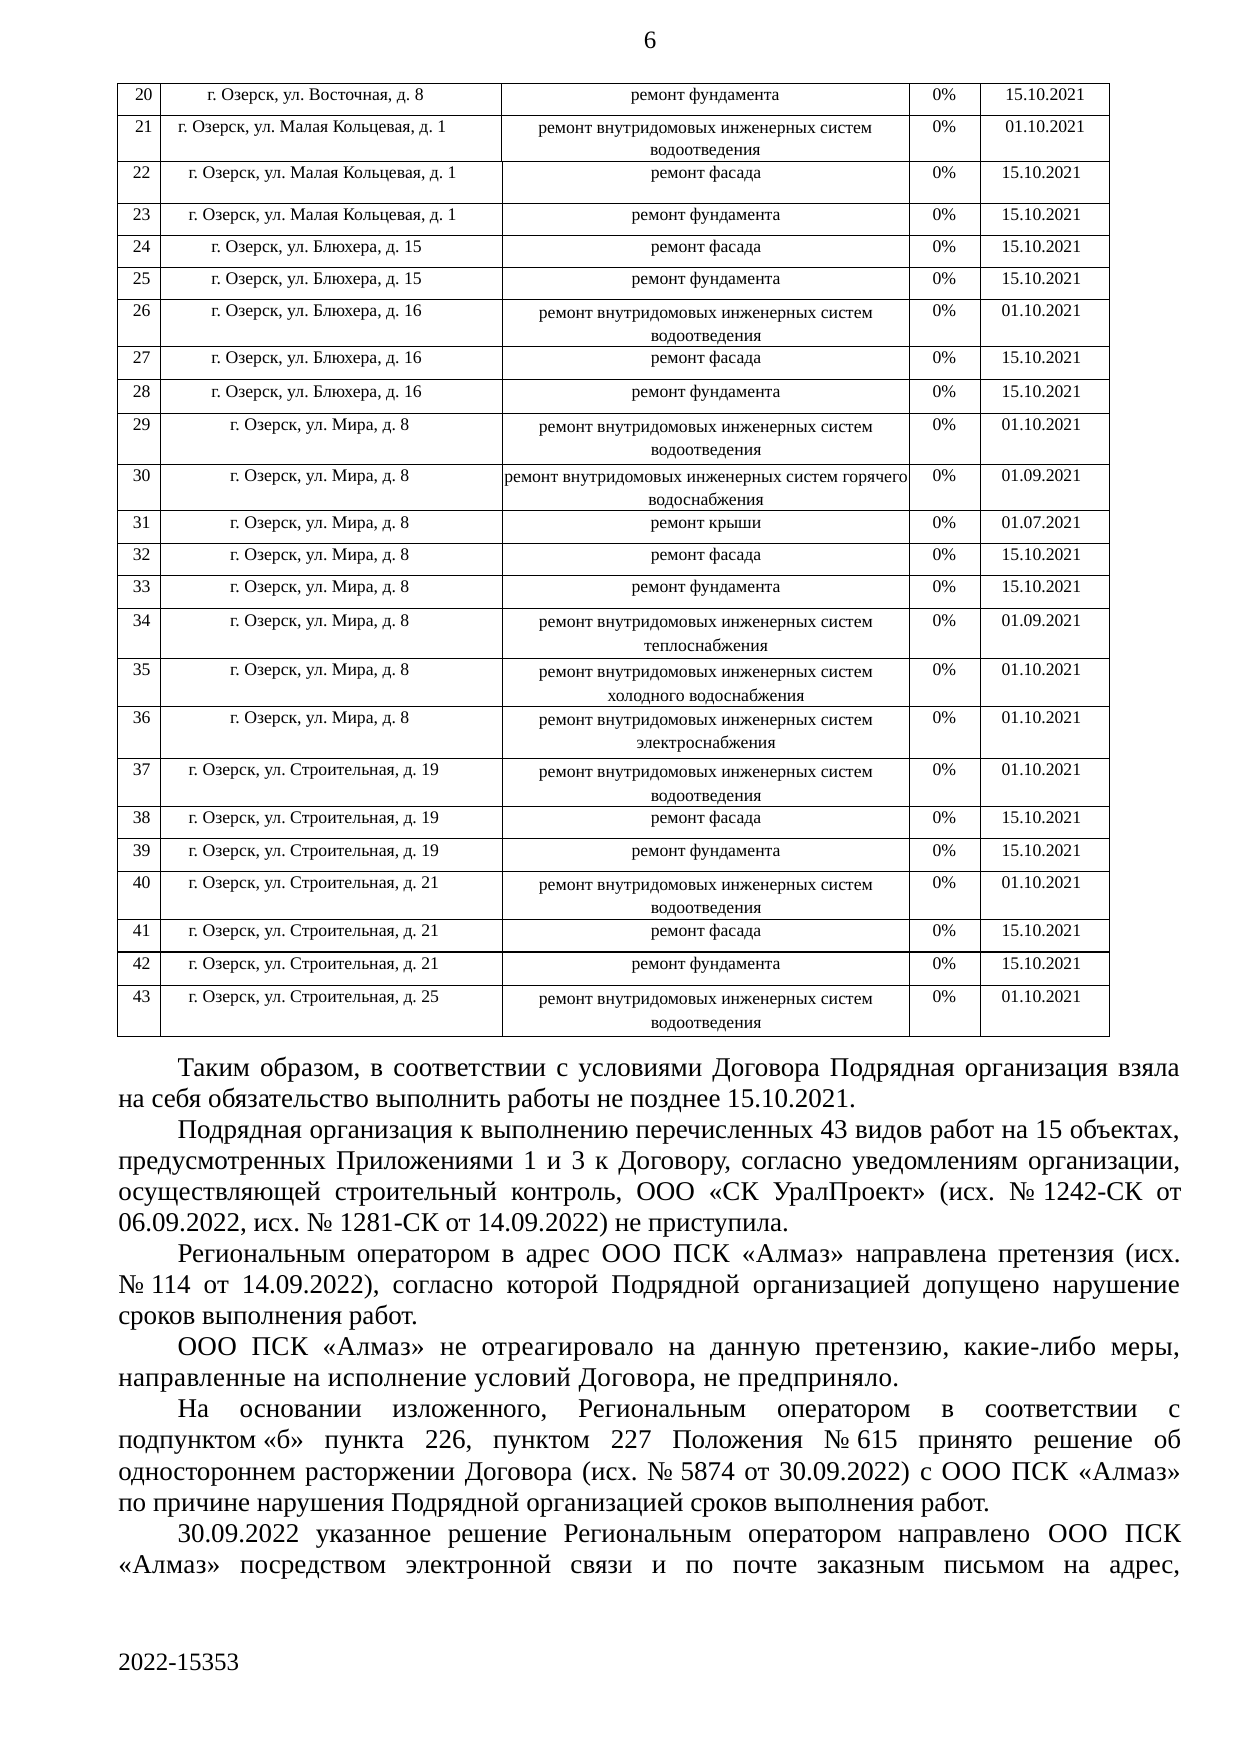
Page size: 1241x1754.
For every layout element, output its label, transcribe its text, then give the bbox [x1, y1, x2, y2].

table_cell 15.10.2021 [981, 268, 1109, 298]
table_cell 0% [910, 268, 980, 298]
table_cell 0% [910, 576, 980, 608]
table_cell г. Озерск, ул. Малая Кольцевая, д. 1 [161, 204, 502, 235]
table_cell 27 [118, 347, 160, 379]
table_cell 37 [118, 759, 160, 806]
table_cell г. Озерск, ул. Блюхера, д. 16 [161, 380, 502, 413]
table_cell ремонт внутридомовых инженерных систем горячего водоснабжения [503, 465, 909, 510]
table_cell 0% [910, 659, 980, 706]
table_cell ремонт внутридомовых инженерных систем водоотведения [503, 872, 909, 918]
text 30.09.2022 указанное решение Региональным оператором направлено ООО ПСК «Алмаз» посредством электронной связи и по почте заказным письмом на адрес, [118, 1517, 1181, 1579]
table_cell ремонт фасада [503, 236, 909, 267]
table_cell г. Озерск, ул. Строительная, д. 25 [161, 986, 502, 1036]
table_cell г. Озерск, ул. Блюхера, д. 16 [161, 300, 502, 346]
table_cell 0% [910, 300, 980, 346]
table_cell ремонт крыши [503, 511, 909, 543]
table_cell ремонт внутридомовых инженерных систем водоотведения [502, 116, 909, 161]
table_cell 24 [118, 236, 160, 267]
table_cell 26 [118, 300, 160, 346]
table_cell 15.10.2021 [981, 204, 1109, 235]
table_cell ремонт фасада [503, 347, 909, 379]
table_header 0% [910, 162, 980, 202]
table_cell 0% [910, 204, 980, 235]
table_cell 34 [118, 609, 160, 658]
text ООО ПСК «Алмаз» не отреагировало на данную претензию, какие-либо меры, направленные на исполнение условий Договора, не предприняло. [118, 1331, 1181, 1393]
table_cell 28 [118, 380, 160, 413]
table_cell 0% [910, 511, 980, 543]
text Таким образом, в соответствии с условиями Договора Подрядная организация взяла на себя обязательство выполнить работы не позднее 15.10.2021. [118, 1052, 1181, 1114]
table_cell ремонт фундамента [503, 576, 909, 608]
table_header 15.10.2021 [981, 162, 1109, 202]
table_cell 0% [910, 236, 980, 267]
table_cell г. Озерск, ул. Блюхера, д. 15 [161, 236, 502, 267]
table_cell г. Озерск, ул. Строительная, д. 19 [161, 759, 502, 806]
table_cell ремонт внутридомовых инженерных систем холодного водоснабжения [503, 659, 909, 706]
table_cell г. Озерск, ул. Строительная, д. 19 [161, 807, 502, 838]
table_cell 15.10.2021 [981, 380, 1109, 413]
table_header 22 [118, 162, 160, 202]
table_cell 42 [118, 953, 160, 984]
table_cell г. Озерск, ул. Мира, д. 8 [161, 609, 502, 658]
table_cell 01.10.2021 [981, 872, 1109, 918]
table_cell 15.10.2021 [981, 347, 1109, 379]
table_cell 25 [118, 268, 160, 298]
table_cell 0% [910, 807, 980, 838]
table_header ремонт фасада [503, 162, 909, 202]
table_cell 0% [910, 414, 980, 463]
table_cell 33 [118, 576, 160, 608]
table_cell 0% [910, 609, 980, 658]
text Подрядная организация к выполнению перечисленных 43 видов работ на 15 объектах, предусмотренных Приложениями 1 и 3 к Договору, согласно уведомлениям организации, осуществляющей строительный контроль, ООО «СК УралПроект» (исх. № 1242-СК от 06.09.2022, исх. № 1281-СК от 14.09.2022) не приступила. [118, 1114, 1181, 1238]
table_header г. Озерск, ул. Малая Кольцевая, д. 1 [161, 162, 502, 202]
table_cell 0% [910, 986, 980, 1036]
table_cell 21 [118, 116, 160, 161]
table_cell 41 [118, 920, 160, 951]
table_cell 0% [910, 84, 980, 115]
table_cell ремонт внутридомовых инженерных систем теплоснабжения [503, 609, 909, 658]
table_cell ремонт фундамента [503, 953, 909, 984]
table_cell 15.10.2021 [981, 236, 1109, 267]
table_cell 01.10.2021 [981, 116, 1109, 161]
table_cell 0% [910, 920, 980, 951]
text На основании изложенного, Региональным оператором в соответствии с подпунктом «б» пункта 226, пунктом 227 Положения № 615 принято решение об одностороннем расторжении Договора (исх. № 5874 от 30.09.2022) c ООО ПСК «Алмаз» по причине нарушения Подрядной организацией сроков выполнения работ. [118, 1393, 1181, 1517]
table_cell 01.10.2021 [981, 659, 1109, 706]
table_cell ремонт внутридомовых инженерных систем водоотведения [503, 300, 909, 346]
table_cell 0% [910, 347, 980, 379]
table_cell г. Озерск, ул. Мира, д. 8 [161, 465, 502, 510]
table_cell 01.10.2021 [981, 759, 1109, 806]
table_cell 01.10.2021 [981, 300, 1109, 346]
table_cell ремонт внутридомовых инженерных систем электроснабжения [503, 707, 909, 758]
table_cell 38 [118, 807, 160, 838]
table_cell г. Озерск, ул. Мира, д. 8 [161, 659, 502, 706]
table_cell 15.10.2021 [981, 839, 1109, 871]
table_cell ремонт фундамента [503, 380, 909, 413]
table_cell 15.10.2021 [981, 544, 1109, 575]
table_cell г. Озерск, ул. Восточная, д. 8 [161, 84, 501, 115]
table_cell г. Озерск, ул. Мира, д. 8 [161, 576, 502, 608]
table_cell г. Озерск, ул. Строительная, д. 21 [161, 953, 502, 984]
table_cell ремонт внутридомовых инженерных систем водоотведения [503, 759, 909, 806]
table_cell 0% [910, 953, 980, 984]
table_cell г. Озерск, ул. Малая Кольцевая, д. 1 [161, 116, 501, 161]
table_cell ремонт фасада [503, 920, 909, 951]
table_cell 0% [910, 759, 980, 806]
table_cell 39 [118, 839, 160, 871]
table_cell 15.10.2021 [981, 576, 1109, 608]
table_cell 01.10.2021 [981, 986, 1109, 1036]
table_cell 0% [910, 380, 980, 413]
table_cell 36 [118, 707, 160, 758]
table_cell ремонт фасада [503, 807, 909, 838]
table_cell г. Озерск, ул. Строительная, д. 21 [161, 920, 502, 951]
text Региональным оператором в адрес ООО ПСК «Алмаз» направлена претензия (исх. № 114 от 14.09.2022), согласно которой Подрядной организацией допущено нарушение сроков выполнения работ. [118, 1238, 1181, 1331]
table_cell 23 [118, 204, 160, 235]
table_cell ремонт фундамента [503, 204, 909, 235]
table_cell 01.10.2021 [981, 414, 1109, 463]
table_cell г. Озерск, ул. Мира, д. 8 [161, 544, 502, 575]
table_cell 0% [910, 872, 980, 918]
table_cell 01.10.2021 [981, 707, 1109, 758]
table_cell г. Озерск, ул. Строительная, д. 19 [161, 839, 502, 871]
table_cell 01.09.2021 [981, 465, 1109, 510]
table_cell 0% [910, 544, 980, 575]
table_cell г. Озерск, ул. Мира, д. 8 [161, 414, 502, 463]
table_cell 0% [910, 465, 980, 510]
table_cell 15.10.2021 [981, 807, 1109, 838]
table_cell г. Озерск, ул. Строительная, д. 21 [161, 872, 502, 918]
table_cell 0% [910, 839, 980, 871]
table_cell г. Озерск, ул. Блюхера, д. 16 [161, 347, 502, 379]
table_cell г. Озерск, ул. Блюхера, д. 15 [161, 268, 502, 298]
table_cell 29 [118, 414, 160, 463]
table_cell ремонт внутридомовых инженерных систем водоотведения [503, 986, 909, 1036]
table_cell 35 [118, 659, 160, 706]
table_cell 01.07.2021 [981, 511, 1109, 543]
table_cell ремонт фасада [503, 544, 909, 575]
table_cell 32 [118, 544, 160, 575]
table_cell 20 [118, 84, 160, 115]
table_cell 31 [118, 511, 160, 543]
table_cell 15.10.2021 [981, 84, 1109, 115]
table_cell ремонт внутридомовых инженерных систем водоотведения [503, 414, 909, 463]
table_cell 43 [118, 986, 160, 1036]
table_cell ремонт фундамента [503, 268, 909, 298]
table_cell г. Озерск, ул. Мира, д. 8 [161, 511, 502, 543]
table_cell 0% [910, 116, 980, 161]
table_cell ремонт фундамента [502, 84, 909, 115]
table_cell 15.10.2021 [981, 953, 1109, 984]
table_cell г. Озерск, ул. Мира, д. 8 [161, 707, 502, 758]
table_cell 40 [118, 872, 160, 918]
table_cell 01.09.2021 [981, 609, 1109, 658]
table_cell 0% [910, 707, 980, 758]
table_cell 15.10.2021 [981, 920, 1109, 951]
table_cell ремонт фундамента [503, 839, 909, 871]
table_cell 30 [118, 465, 160, 510]
